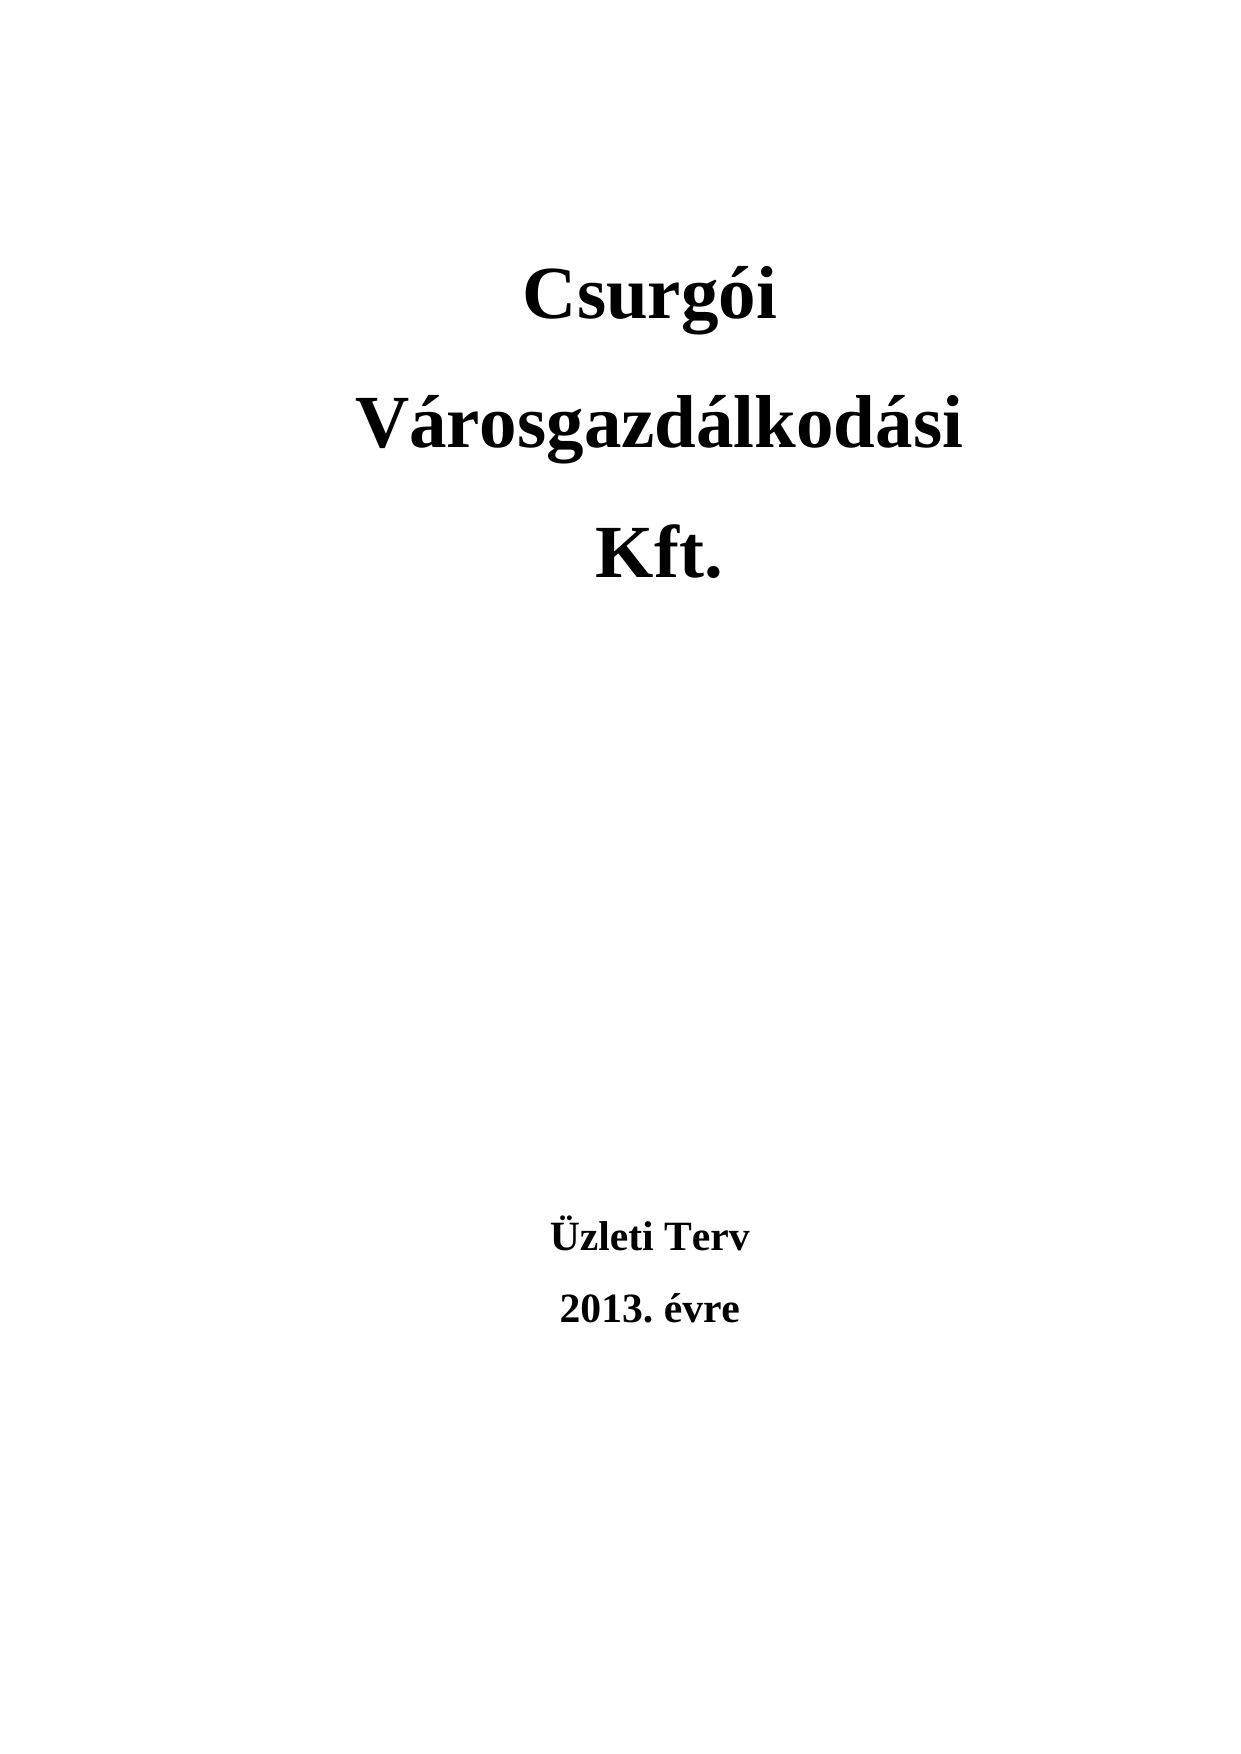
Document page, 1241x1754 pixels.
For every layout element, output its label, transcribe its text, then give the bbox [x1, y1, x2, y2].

text Kft. [207, 507, 1092, 593]
text Városgazdálkodási [207, 378, 1092, 464]
text 2013. évre [207, 1283, 1092, 1331]
text Üzleti Terv [207, 1211, 1092, 1259]
text Csurgói [207, 248, 1092, 334]
